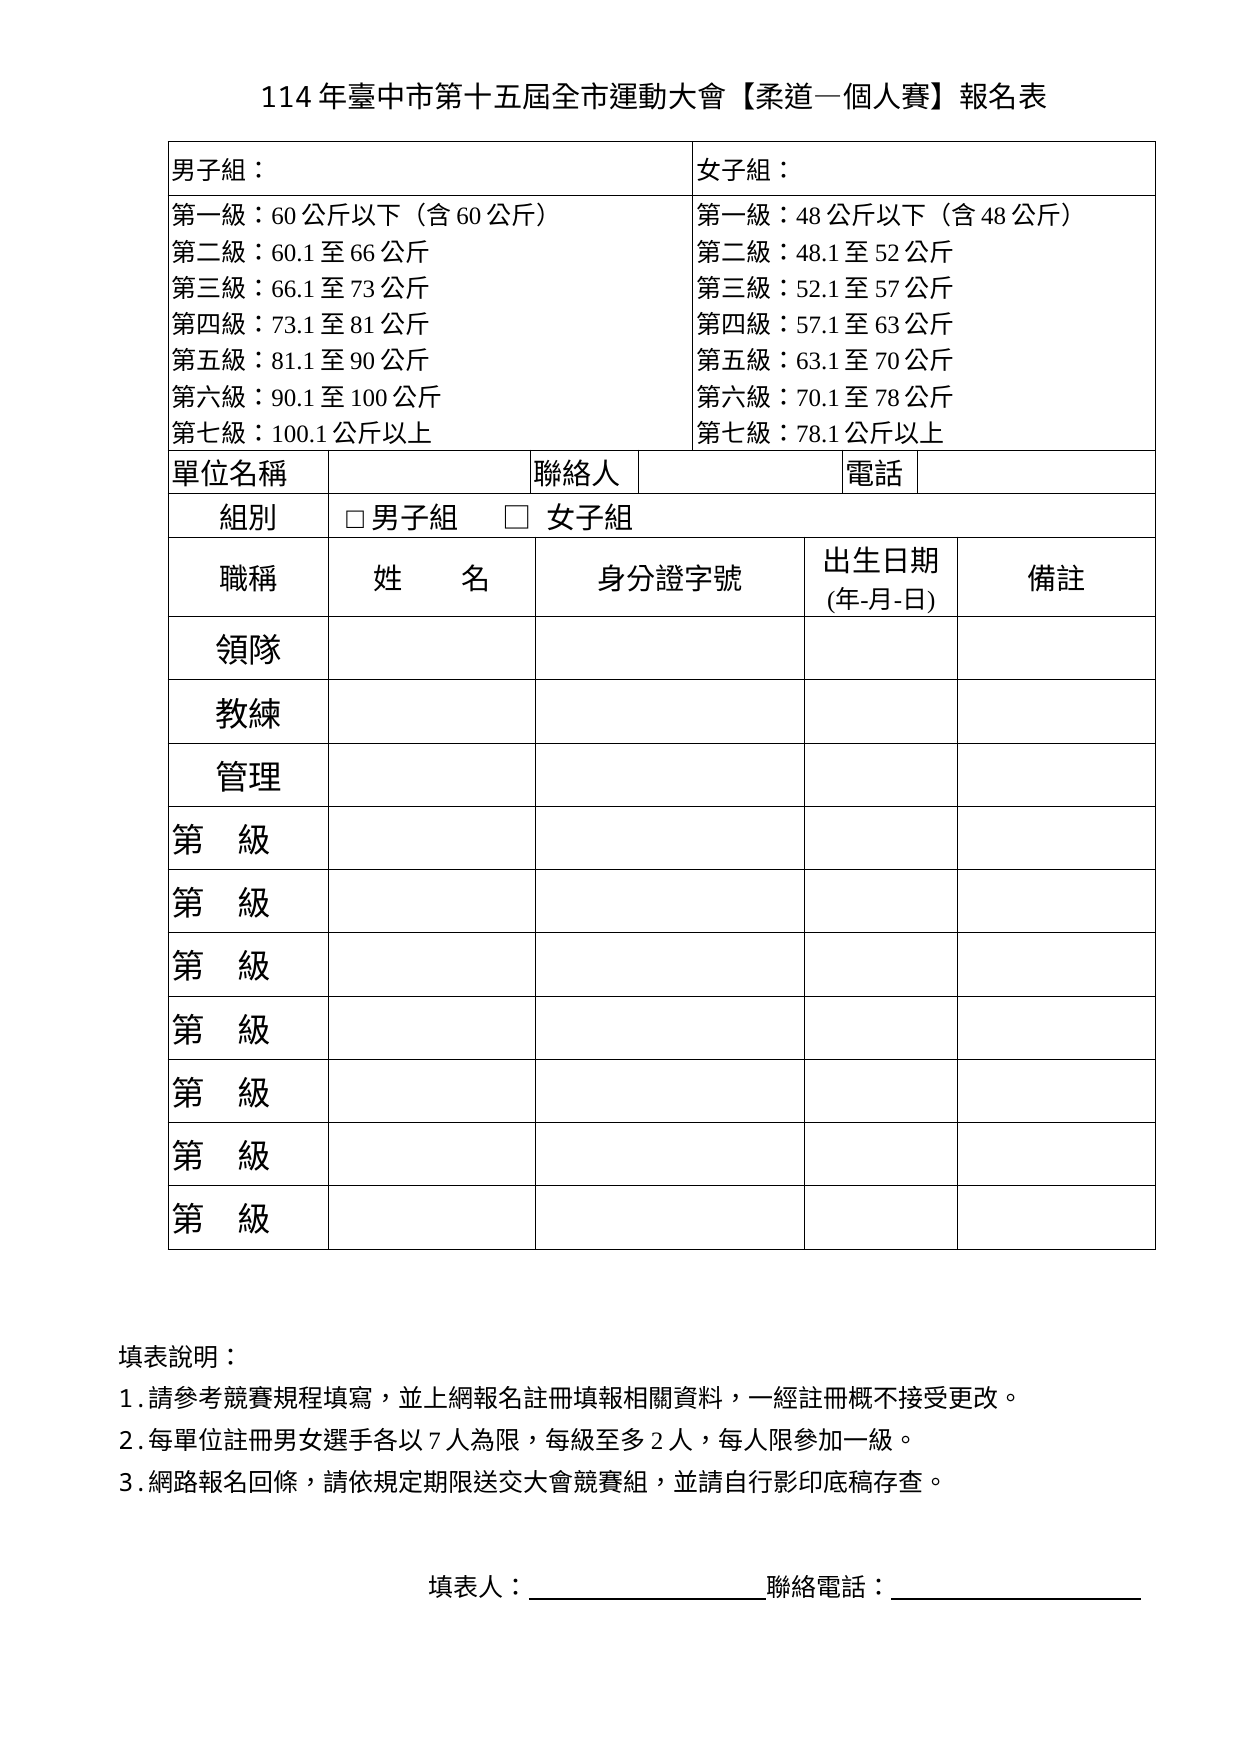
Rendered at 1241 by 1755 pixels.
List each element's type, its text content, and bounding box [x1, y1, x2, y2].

table_cell [329, 1123, 535, 1185]
table_cell 職稱 [169, 538, 328, 616]
table_cell 管理 [169, 744, 328, 806]
text 填表人： 聯絡電話： [399, 1567, 1188, 1603]
text 1.請參考競賽規程填寫，並上網報名註冊填報相關資料，一經註冊概不接受更改。 [118, 1374, 1236, 1416]
table_cell [329, 680, 535, 743]
table_cell [329, 1060, 535, 1122]
table_cell [958, 680, 1155, 743]
table_cell 第 級 [169, 1123, 328, 1185]
table_cell 第一級：48公斤以下（含48公斤） 第二級：48.1至52公斤 第三級：52.1至57公斤 第四級：57.1至63公斤 第五級：63.1至70公斤 第六級：70.1至78公斤 第七級：78.1公斤以上 [693, 196, 1155, 449]
table_cell [329, 1186, 535, 1248]
table_cell [958, 807, 1155, 869]
text 2.每單位註冊男女選手各以7人為限，每級至多2人，每人限參加一級。 [118, 1416, 1188, 1458]
table_cell [958, 744, 1155, 806]
table_cell [805, 744, 957, 806]
table_cell 第一級：60公斤以下（含60公斤） 第二級：60.1至66公斤 第三級：66.1至73公斤 第四級：73.1至81公斤 第五級：81.1至90公斤 第六級：90.1至100公斤 第七級：100.1公斤以上 [169, 196, 692, 449]
table_cell [536, 1123, 804, 1185]
text 3.網路報名回條，請依規定期限送交大會競賽組，並請自行影印底稿存查。 [118, 1458, 1188, 1499]
table_cell [805, 1123, 957, 1185]
table_cell [805, 997, 957, 1059]
table_header 男子組： [169, 142, 692, 195]
table_cell [329, 807, 535, 869]
table_cell [536, 680, 804, 743]
table_cell [805, 1186, 957, 1248]
table_cell [329, 933, 535, 996]
table_cell [536, 807, 804, 869]
table_cell [536, 744, 804, 806]
table_cell [536, 997, 804, 1059]
table_cell [958, 1123, 1155, 1185]
table_cell [958, 933, 1155, 996]
table_cell [329, 451, 530, 493]
table_cell [329, 997, 535, 1059]
table_cell [805, 617, 957, 679]
table_cell [958, 997, 1155, 1059]
table_cell [329, 744, 535, 806]
table_cell [329, 617, 535, 679]
table_cell [536, 933, 804, 996]
table_cell [958, 617, 1155, 679]
table_cell 第 級 [169, 933, 328, 996]
text 114年臺中市第十五屆全市運動大會【柔道—個人賽】報名表 [118, 74, 1188, 116]
table_header 女子組： [693, 142, 1155, 195]
table_cell 單位名稱 [169, 451, 328, 493]
table_cell 身分證字號 [536, 538, 804, 616]
table_cell [536, 870, 804, 932]
table_cell 教練 [169, 680, 328, 743]
table_cell [958, 1060, 1155, 1122]
table_cell [805, 933, 957, 996]
table_cell [958, 870, 1155, 932]
table_cell [536, 1060, 804, 1122]
table_cell [536, 617, 804, 679]
table_cell 聯絡人 [531, 451, 638, 493]
table_cell □ 男子組 □ 女子組 [329, 494, 1155, 537]
table_cell [958, 1186, 1155, 1248]
table_cell [805, 870, 957, 932]
table_cell 備註 [958, 538, 1155, 616]
table_cell 電話 [843, 451, 917, 493]
table_cell 姓 名 [329, 538, 535, 616]
table_cell [805, 1060, 957, 1122]
table_cell [639, 451, 842, 493]
table_cell [536, 1186, 804, 1248]
table_cell 領隊 [169, 617, 328, 679]
table_cell 第 級 [169, 997, 328, 1059]
table_cell 第 級 [169, 1060, 328, 1122]
table_cell [805, 807, 957, 869]
text 填表說明： [118, 1333, 1188, 1374]
table_cell [805, 680, 957, 743]
table_cell 第 級 [169, 870, 328, 932]
table_cell 第 級 [169, 807, 328, 869]
table_cell [329, 870, 535, 932]
table_cell 組別 [169, 494, 328, 537]
table_cell 出生日期 (年-月-日) [805, 538, 957, 616]
table_cell [918, 451, 1155, 493]
table_cell 第 級 [169, 1186, 328, 1248]
